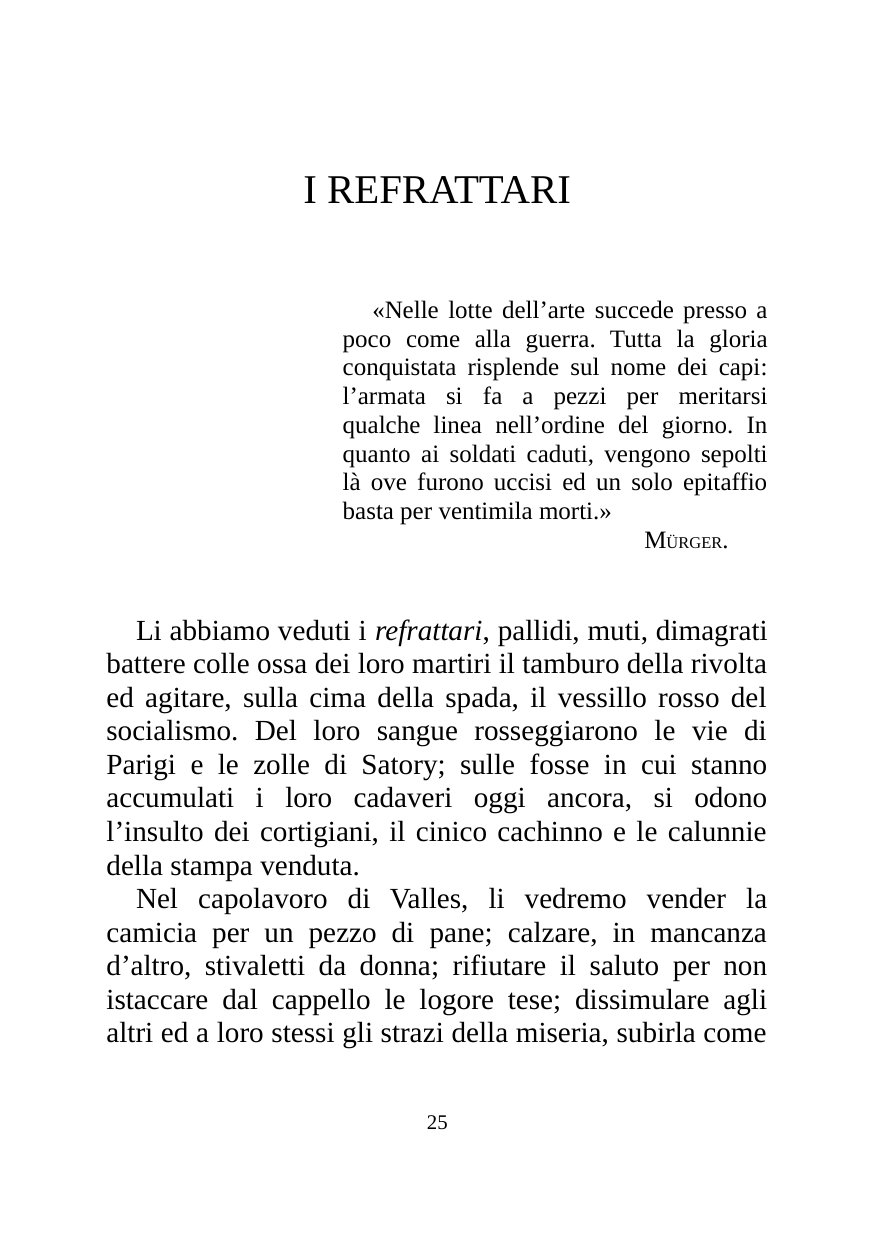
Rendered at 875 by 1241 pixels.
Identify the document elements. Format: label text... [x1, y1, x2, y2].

text Mürger. [106, 525, 728, 554]
text «Nelle lotte dell’arte succede presso a poco come alla guerra. Tutta la gloria conquistata risplende sul nome dei capi: l’armata si fa a pezzi per meritarsi qualche linea nell’ordine del giorno. In quanto ai soldati caduti, vengono sepolti là ove furono uccisi ed un solo epitaffio basta per ventimila morti.» [342, 295, 768, 525]
text Nel capolavoro di Valles, li vedremo vender la camicia per un pezzo di pane; calzare, in mancanza d’altro, stivaletti da donna; rifiutare il saluto per non istaccare dal cappello le logore tese; dissimulare agli altri ed a loro stessi gli strazi della miseria, subirla come [106, 881, 768, 1049]
text Li abbiamo veduti i refrattari, pallidi, muti, dimagrati battere colle ossa dei loro martiri il tamburo della rivolta ed agitare, sulla cima della spada, il vessillo rosso del socialismo. Del loro sangue rosseggiarono le vie di Parigi e le zolle di Satory; sulle fosse in cui stanno accumulati i loro cadaveri oggi ancora, si odono l’insulto dei cortigiani, il cinico cachinno e le calunnie della stampa venduta. [106, 613, 768, 881]
subtitle I REFRATTARI [106, 165, 768, 212]
